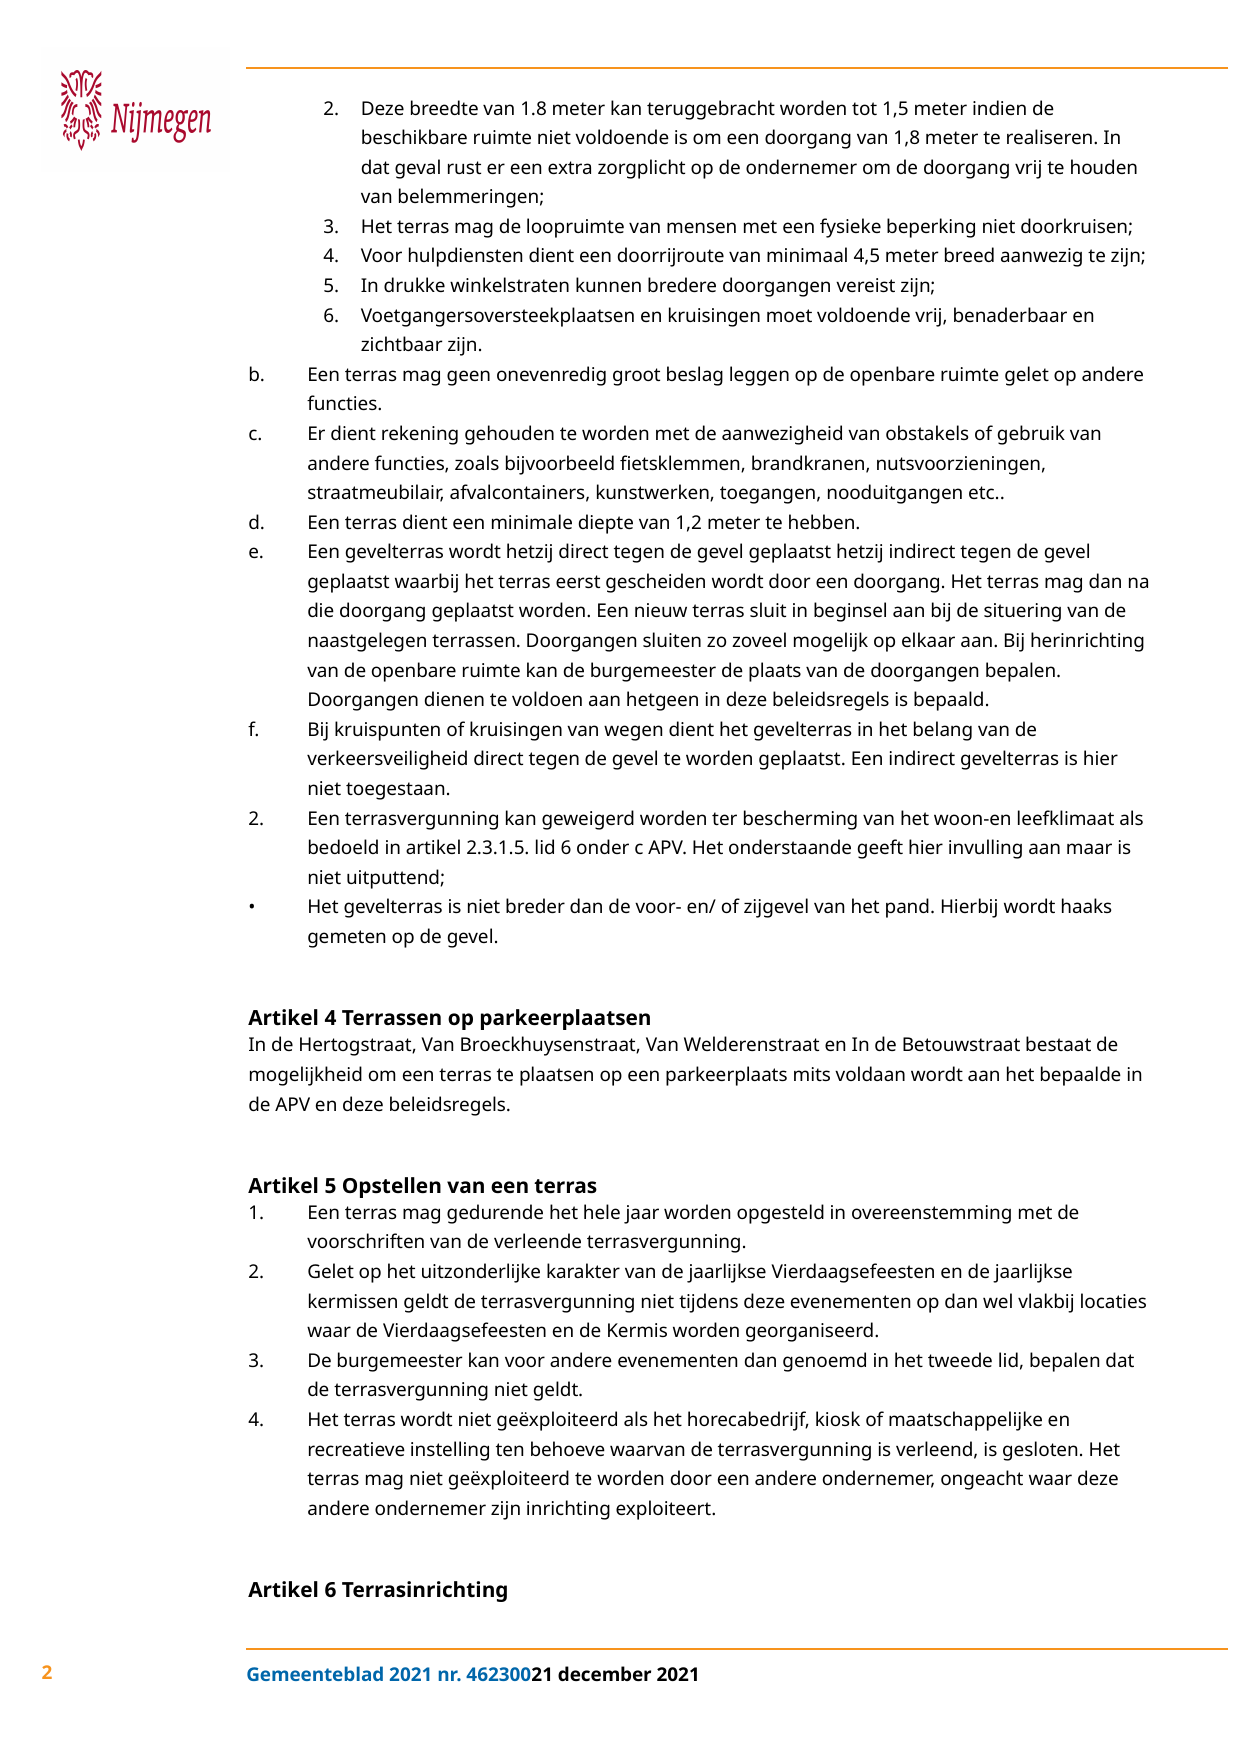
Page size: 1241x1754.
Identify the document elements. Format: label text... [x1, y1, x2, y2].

list Voor hulpdiensten dient een doorrijroute van minimaal 4,5 meter breed aanwezig te zijn; [323, 243, 1152, 268]
list Een terras mag gedurende het hele jaar worden opgesteld in overeenstemming met de voorschriften van de verleende terrasvergunning. [248, 1199, 1152, 1254]
list Een terras mag geen onevenredig groot beslag leggen op de openbare ruimte gelet op andere functies. [248, 361, 1152, 416]
list In drukke winkelstraten kunnen bredere doorgangen vereist zijn; [323, 272, 1152, 298]
list Een terrasvergunning kan geweigerd worden ter bescherming van het woon-en leefklimaat als bedoeld in artikel 2.3.1.5. lid 6 onder c APV. Het onderstaande geeft hier invulling aan maar is niet uitputtend; [248, 805, 1152, 890]
list De burgemeester kan voor andere evenementen dan genoemd in het tweede lid, bepalen dat de terrasvergunning niet geldt. [248, 1347, 1152, 1402]
list Het gevelterras is niet breder dan de voor- en/ of zijgevel van het pand. Hierbij wordt haaks gemeten op de gevel. [248, 893, 1152, 949]
list Het terras mag de loopruimte van mensen met een fysieke beperking niet doorkruisen; [323, 213, 1152, 239]
list Het terras wordt niet geëxploiteerd als het horecabedrijf, kiosk of maatschappelijke en recreatieve instelling ten behoeve waarvan de terrasvergunning is verleend, is gesloten. Het terras mag niet geëxploiteerd te worden door een andere ondernemer, ongeacht waar deze andere ondernemer zijn inrichting exploiteert. [248, 1406, 1152, 1521]
list Er dient rekening gehouden te worden met de aanwezigheid van obstakels of gebruik van andere functies, zoals bijvoorbeeld fietsklemmen, brandkranen, nutsvoorzieningen, straatmeubilair, afvalcontainers, kunstwerken, toegangen, nooduitgangen etc.. [248, 420, 1152, 505]
list Een gevelterras wordt hetzij direct tegen de gevel geplaatst hetzij indirect tegen de gevel geplaatst waarbij het terras eerst gescheiden wordt door een doorgang. Het terras mag dan na die doorgang geplaatst worden. Een nieuw terras sluit in beginsel aan bij de situering van de naastgelegen terrassen. Doorgangen sluiten zo zoveel mogelijk op elkaar aan. Bij herinrichting van de openbare ruimte kan de burgemeester de plaats van de doorgangen bepalen. Doorgangen dienen te voldoen aan hetgeen in deze beleidsregels is bepaald. [248, 538, 1152, 712]
text Artikel 4 Terrassen op parkeerplaatsen [248, 1003, 1152, 1032]
list Deze breedte van 1.8 meter kan teruggebracht worden tot 1,5 meter indien de beschikbare ruimte niet voldoende is om een doorgang van 1,8 meter te realiseren. In dat geval rust er een extra zorgplicht op de ondernemer om de doorgang vrij te houden van belemmeringen; [323, 95, 1152, 209]
list Voetgangersoversteekplaatsen en kruisingen moet voldoende vrij, benaderbaar en zichtbaar zijn. [323, 302, 1152, 357]
text In de Hertogstraat, Van Broeckhuysenstraat, Van Welderenstraat en In de Betouwstraat bestaat de mogelijkheid om een terras te plaatsen op een parkeerplaats mits voldaan wordt aan het bepaalde in de APV en deze beleidsregels. [248, 1032, 1152, 1116]
list Een terras dient een minimale diepte van 1,2 meter te hebben. [248, 509, 1152, 535]
list Bij kruispunten of kruisingen van wegen dient het gevelterras in het belang van de verkeersveiligheid direct tegen de gevel te worden geplaatst. Een indirect gevelterras is hier niet toegestaan. [248, 716, 1152, 801]
text Artikel 6 Terrasinrichting [248, 1575, 1152, 1603]
text Artikel 5 Opstellen van een terras [248, 1171, 1152, 1199]
list Gelet op het uitzonderlijke karakter van de jaarlijkse Vierdaagsefeesten en de jaarlijkse kermissen geldt de terrasvergunning niet tijdens deze evenementen op dan wel vlakbij locaties waar de Vierdaagsefeesten en de Kermis worden georganiseerd. [248, 1258, 1152, 1343]
picture [41, 47, 231, 172]
